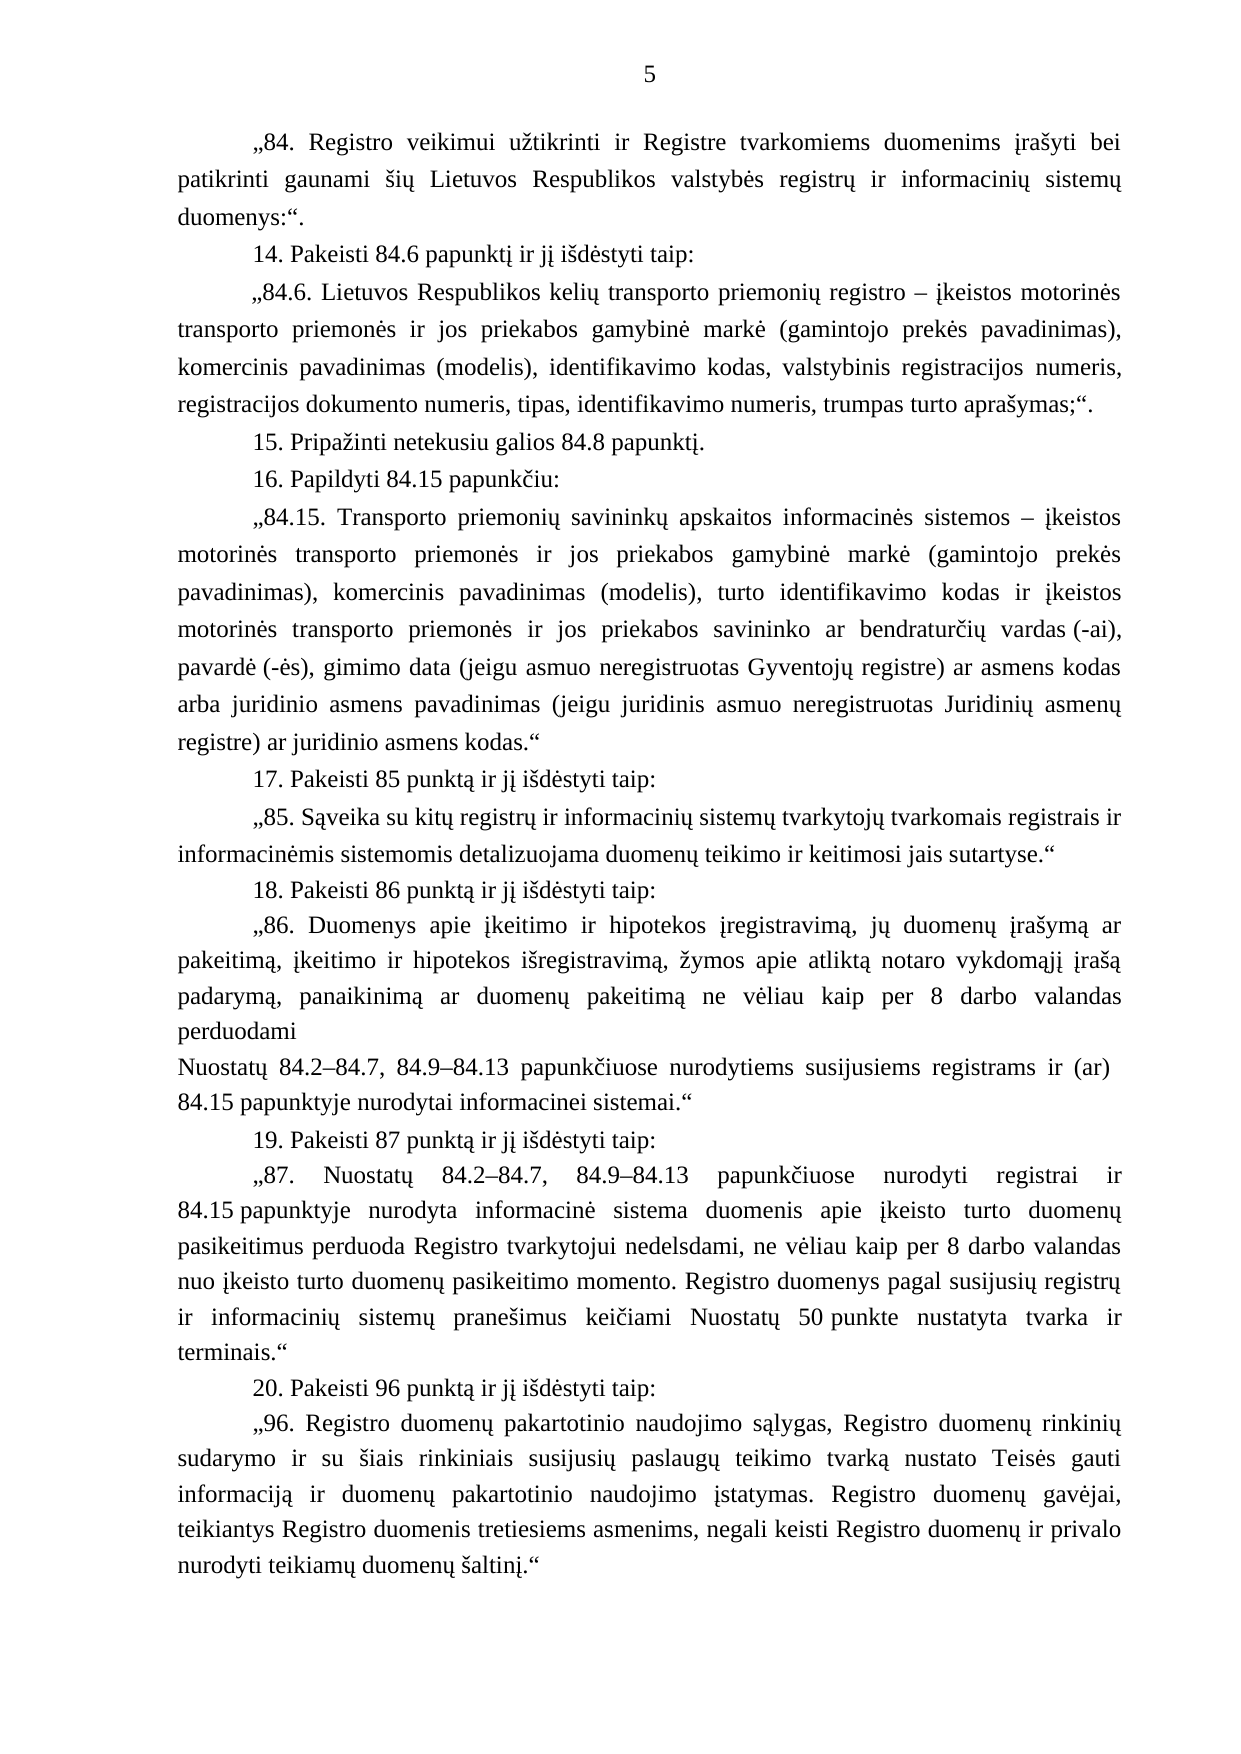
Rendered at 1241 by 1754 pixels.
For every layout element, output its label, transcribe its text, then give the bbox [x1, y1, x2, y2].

text 20. Pakeisti 96 punktą ir jį išdėstyti taip: [252, 1366, 1122, 1401]
text „84.15. Transporto priemonių savininkų apskaitos informacinės sistemos – įkeistos motorinės transporto priemonės ir jos priekabos gamybinė markė (gamintojo prekės pavadinimas), komercinis pavadinimas (modelis), turto identifikavimo kodas ir įkeistos motorinės transporto priemonės ir jos priekabos savininko ar bendraturčių vardas (‑ai), pavardė (-ės), gimimo data (jeigu asmuo neregistruotas Gyventojų registre) ar asmens kodas arba juridinio asmens pavadinimas (jeigu juridinis asmuo neregistruotas Juridinių asmenų registre) ar juridinio asmens kodas.“ [177, 493, 1122, 756]
text „84. Registro veikimui užtikrinti ir Registre tvarkomiems duomenims įrašyti bei patikrinti gaunami šių Lietuvos Respublikos valstybės registrų ir informacinių sistemų duomenys:“. [177, 118, 1122, 231]
text 16. Papildyti 84.15 papunkčiu: [252, 456, 1122, 493]
text 18. Pakeisti 86 punktą ir jį išdėstyti taip: [252, 868, 1122, 903]
text „84.6. Lietuvos Respublikos kelių transporto priemonių registro – įkeistos motorinės transporto priemonės ir jos priekabos gamybinė markė (gamintojo prekės pavadinimas), komercinis pavadinimas (modelis), identifikavimo kodas, valstybinis registracijos numeris, registracijos dokumento numeris, tipas, identifikavimo numeris, trumpas turto aprašymas;“. [177, 268, 1122, 418]
text „87. Nuostatų 84.2–84.7, 84.9–84.13 papunkčiuose nurodyti registrai ir 84.15 papunktyje nurodyta informacinė sistema duomenis apie įkeisto turto duomenų pasikeitimus perduoda Registro tvarkytojui nedelsdami, ne vėliau kaip per 8 darbo valandas nuo įkeisto turto duomenų pasikeitimo momento. Registro duomenys pagal susijusių registrų ir informacinių sistemų pranešimus keičiami Nuostatų 50 punkte nustatyta tvarka ir terminais.“ [177, 1153, 1122, 1366]
text 15. Pripažinti netekusiu galios 84.8 papunktį. [252, 418, 1122, 456]
text „86. Duomenys apie įkeitimo ir hipotekos įregistravimą, jų duomenų įrašymą ar pakeitimą, įkeitimo ir hipotekos išregistravimą, žymos apie atliktą notaro vykdomąjį įrašą padarymą, panaikinimą ar duomenų pakeitimą ne vėliau kaip per 8 darbo valandas perduodami Nuostatų 84.2–84.7, 84.9–84.13 papunkčiuose nurodytiems susijusiems registrams ir (ar) 84.15 papunktyje nurodytai informacinei sistemai.“ [177, 903, 1122, 1116]
text „96. Registro duomenų pakartotinio naudojimo sąlygas, Registro duomenų rinkinių sudarymo ir su šiais rinkiniais susijusių paslaugų teikimo tvarką nustato Teisės gauti informaciją ir duomenų pakartotinio naudojimo įstatymas. Registro duomenų gavėjai, teikiantys Registro duomenis tretiesiems asmenims, negali keisti Registro duomenų ir privalo nurodyti teikiamų duomenų šaltinį.“ [177, 1401, 1122, 1578]
text 19. Pakeisti 87 punktą ir jį išdėstyti taip: [252, 1116, 1122, 1153]
text 14. Pakeisti 84.6 papunktį ir jį išdėstyti taip: [252, 231, 1122, 268]
text 17. Pakeisti 85 punktą ir jį išdėstyti taip: [252, 756, 1122, 793]
text „85. Sąveika su kitų registrų ir informacinių sistemų tvarkytojų tvarkomais registrais ir informacinėmis sistemomis detalizuojama duomenų teikimo ir keitimosi jais sutartyse.“ [177, 793, 1122, 868]
